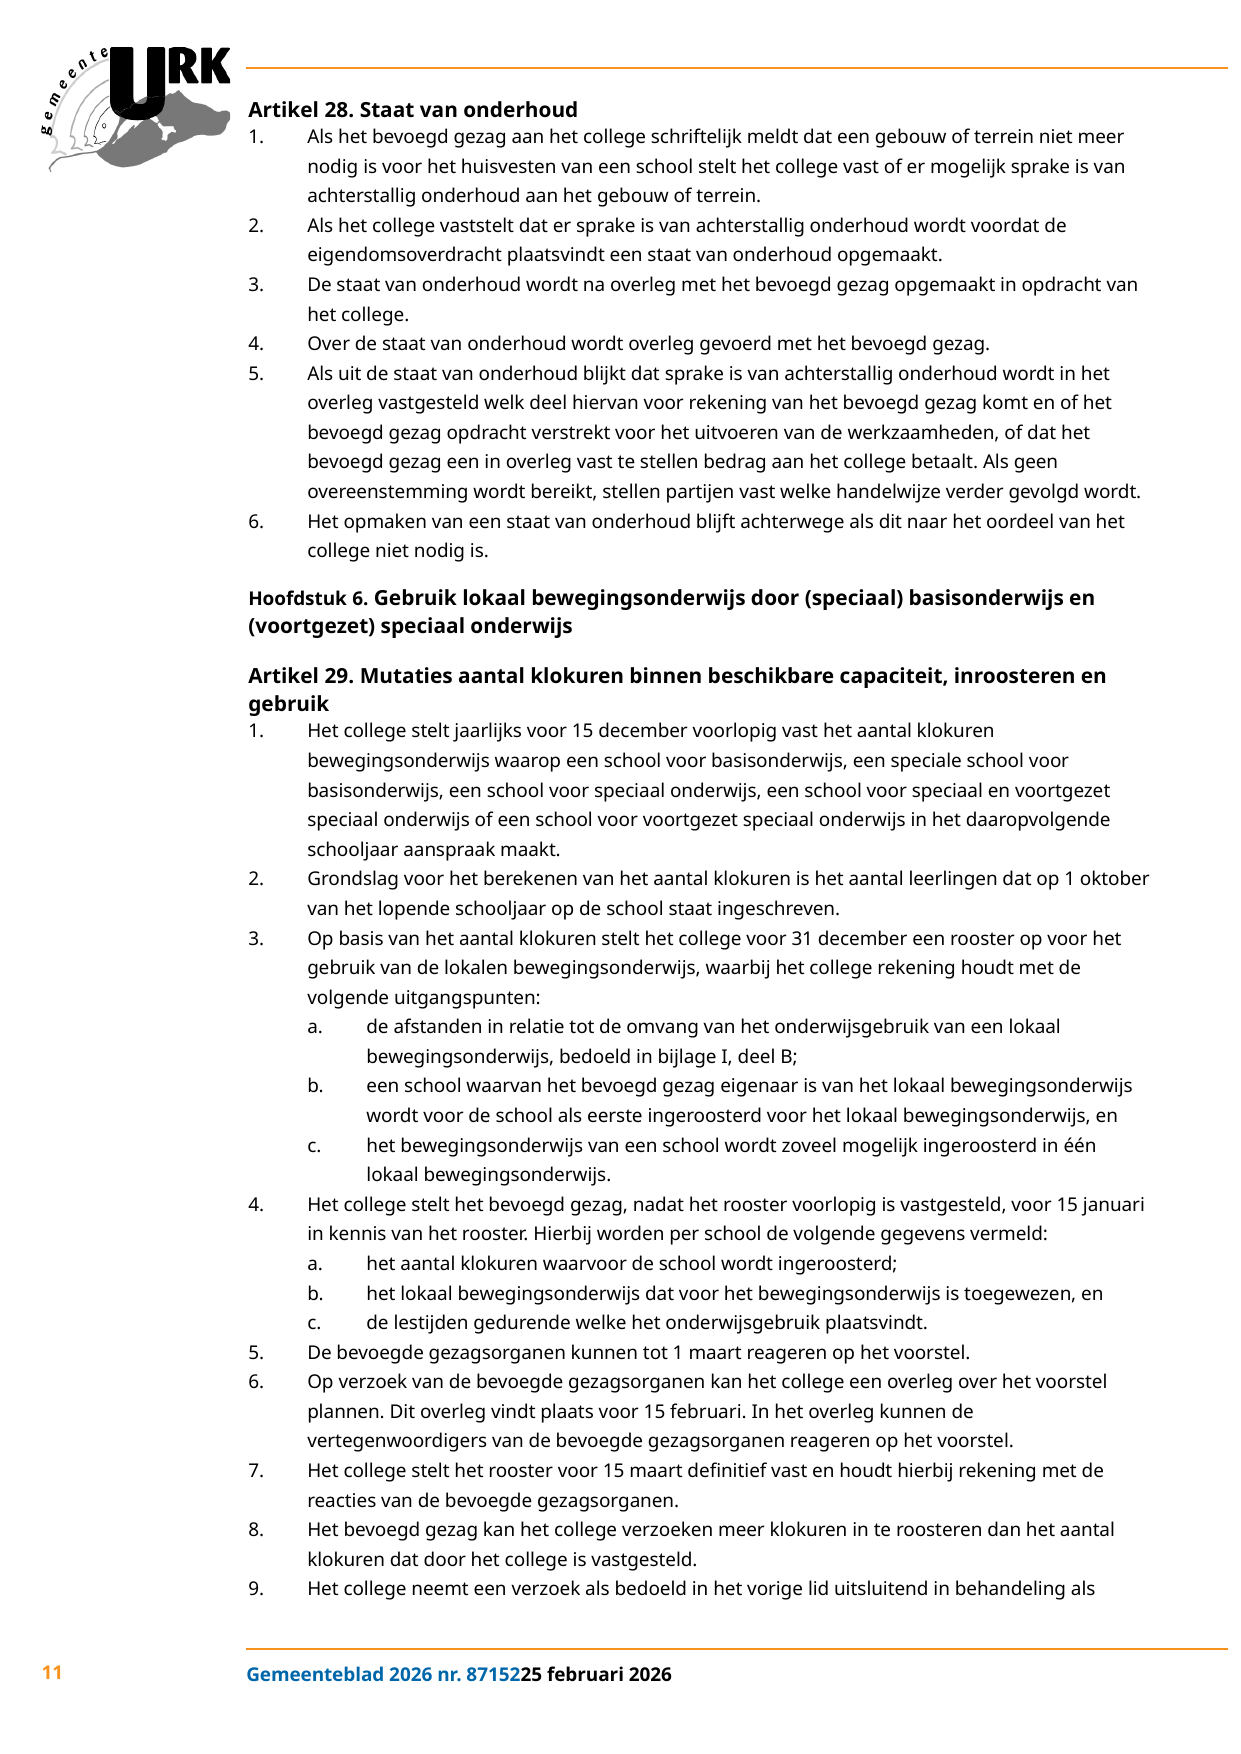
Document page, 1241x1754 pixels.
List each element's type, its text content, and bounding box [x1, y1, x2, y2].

list Het college stelt het rooster voor 15 maart definitief vast en houdt hierbij rekening met de reacties van de bevoegde gezagsorganen. [248, 1457, 1152, 1512]
list Op verzoek van de bevoegde gezagsorganen kan het college een overleg over het voorstel plannen. Dit overleg vindt plaats voor 15 februari. In het overleg kunnen de vertegenwoordigers van de bevoegde gezagsorganen reageren op het voorstel. [248, 1368, 1152, 1453]
list Het college stelt jaarlijks voor 15 december voorlopig vast het aantal klokuren bewegingsonderwijs waarop een school voor basisonderwijs, een speciale school voor basisonderwijs, een school voor speciaal onderwijs, een school voor speciaal en voortgezet speciaal onderwijs of een school voor voortgezet speciaal onderwijs in het daaropvolgende schooljaar aanspraak maakt. [248, 718, 1152, 862]
list Het bevoegd gezag kan het college verzoeken meer klokuren in te roosteren dan het aantal klokuren dat door het college is vastgesteld. [248, 1516, 1152, 1572]
list Op basis van het aantal klokuren stelt het college voor 31 december een rooster op voor het gebruik van de lokalen bewegingsonderwijs, waarbij het college rekening houdt met de volgende uitgangspunten: [248, 925, 1152, 1009]
list de afstanden in relatie tot de omvang van het onderwijsgebruik van een lokaal bewegingsonderwijs, bedoeld in bijlage I, deel B; [307, 1013, 1152, 1069]
list het aantal klokuren waarvoor de school wordt ingeroosterd; [307, 1250, 1152, 1276]
text Hoofdstuk 6. Gebruik lokaal bewegingsonderwijs door (speciaal) basisonderwijs en (voortgezet) speciaal onderwijs [248, 583, 1152, 640]
list het lokaal bewegingsonderwijs dat voor het bewegingsonderwijs is toegewezen, en [307, 1280, 1152, 1305]
list een school waarvan het bevoegd gezag eigenaar is van het lokaal bewegingsonderwijs wordt voor de school als eerste ingeroosterd voor het lokaal bewegingsonderwijs, en [307, 1073, 1152, 1128]
list Als uit de staat van onderhoud blijkt dat sprake is van achterstallig onderhoud wordt in het overleg vastgesteld welk deel hiervan voor rekening van het bevoegd gezag komt en of het bevoegd gezag opdracht verstrekt voor het uitvoeren van de werkzaamheden, of dat het bevoegd gezag een in overleg vast te stellen bedrag aan het college betaalt. Als geen overeenstemming wordt bereikt, stellen partijen vast welke handelwijze verder gevolgd wordt. [248, 360, 1152, 504]
text Artikel 29. Mutaties aantal klokuren binnen beschikbare capaciteit, inroosteren en gebruik [248, 661, 1152, 718]
list Over de staat van onderhoud wordt overleg gevoerd met het bevoegd gezag. [248, 330, 1152, 356]
list Het opmaken van een staat van onderhoud blijft achterwege als dit naar het oordeel van het college niet nodig is. [248, 508, 1152, 563]
list Grondslag voor het berekenen van het aantal klokuren is het aantal leerlingen dat op 1 oktober van het lopende schooljaar op de school staat ingeschreven. [248, 866, 1152, 921]
list de lestijden gedurende welke het onderwijsgebruik plaatsvindt. [307, 1309, 1152, 1335]
list Als het bevoegd gezag aan het college schriftelijk meldt dat een gebouw of terrein niet meer nodig is voor het huisvesten van een school stelt het college vast of er mogelijk sprake is van achterstallig onderhoud aan het gebouw of terrein. [248, 123, 1152, 208]
list De staat van onderhoud wordt na overleg met het bevoegd gezag opgemaakt in opdracht van het college. [248, 271, 1152, 326]
list Het college neemt een verzoek als bedoeld in het vorige lid uitsluitend in behandeling als [248, 1576, 1152, 1601]
list De bevoegde gezagsorganen kunnen tot 1 maart reageren op het voorstel. [248, 1339, 1152, 1364]
list Als het college vaststelt dat er sprake is van achterstallig onderhoud wordt voordat de eigendomsoverdracht plaatsvindt een staat van onderhoud opgemaakt. [248, 212, 1152, 267]
list Het college stelt het bevoegd gezag, nadat het rooster voorlopig is vastgesteld, voor 15 januari in kennis van het rooster. Hierbij worden per school de volgende gegevens vermeld: [248, 1191, 1152, 1246]
text Artikel 28. Staat van onderhoud [248, 95, 1152, 123]
picture [41, 47, 231, 172]
list het bewegingsonderwijs van een school wordt zoveel mogelijk ingeroosterd in één lokaal bewegingsonderwijs. [307, 1132, 1152, 1187]
